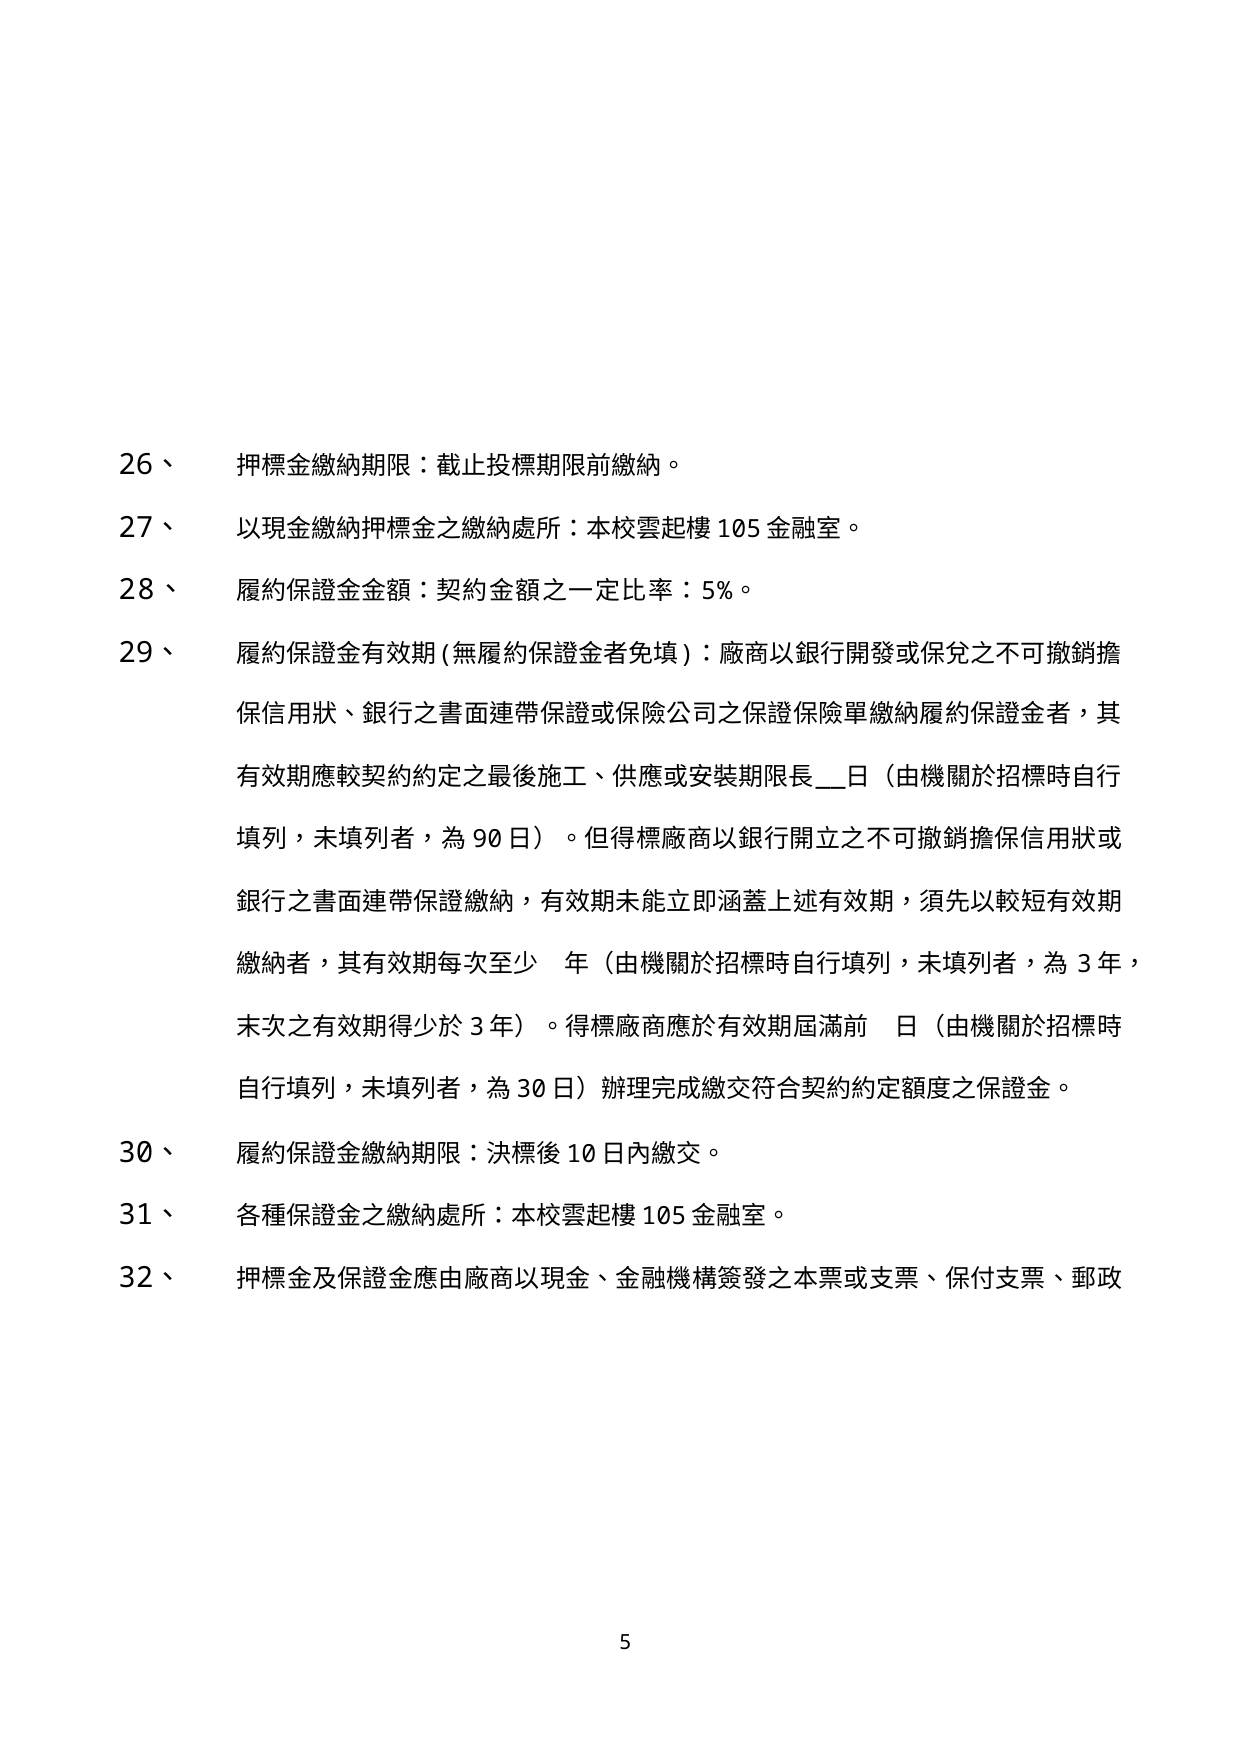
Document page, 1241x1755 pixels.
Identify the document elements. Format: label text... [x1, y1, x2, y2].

list 履約保證金金額：契約金額之一定比率：5%。 [118, 545, 1122, 608]
list 各種保證金之繳納處所：本校雲起樓105金融室。 [118, 1170, 1122, 1233]
list 履約保證金繳納期限：決標後10日內繳交。 [118, 1108, 1122, 1170]
list 以現金繳納押標金之繳納處所：本校雲起樓105金融室。 [118, 483, 1122, 545]
list 履約保證金有效期(無履約保證金者免填)：廠商以銀行開發或保兌之不可撤銷擔保信用狀、銀行之書面連帶保證或保險公司之保證保險單繳納履約保證金者，其有效期應較契約約定之最後施工、供應或安裝期限長__日（由機關於招標時自行填列，未填列者，為90日）。但得標廠商以銀行開立之不可撤銷擔保信用狀或銀行之書面連帶保證繳納，有效期未能立即涵蓋上述有效期，須先以較短有效期繳納者，其有效期每次至少 年（由機關於招標時自行填列，未填列者，為3年，末次之有效期得少於3年）。得標廠商應於有效期屆滿前 日（由機關於招標時自行填列，未填列者，為30日）辦理完成繳交符合契約約定額度之保證金。 [118, 608, 1122, 1108]
list 押標金繳納期限：截止投標期限前繳納。 [118, 420, 1122, 483]
list 押標金及保證金應由廠商以現金、金融機構簽發之本票或支票、保付支票、郵政 [118, 1233, 1122, 1295]
